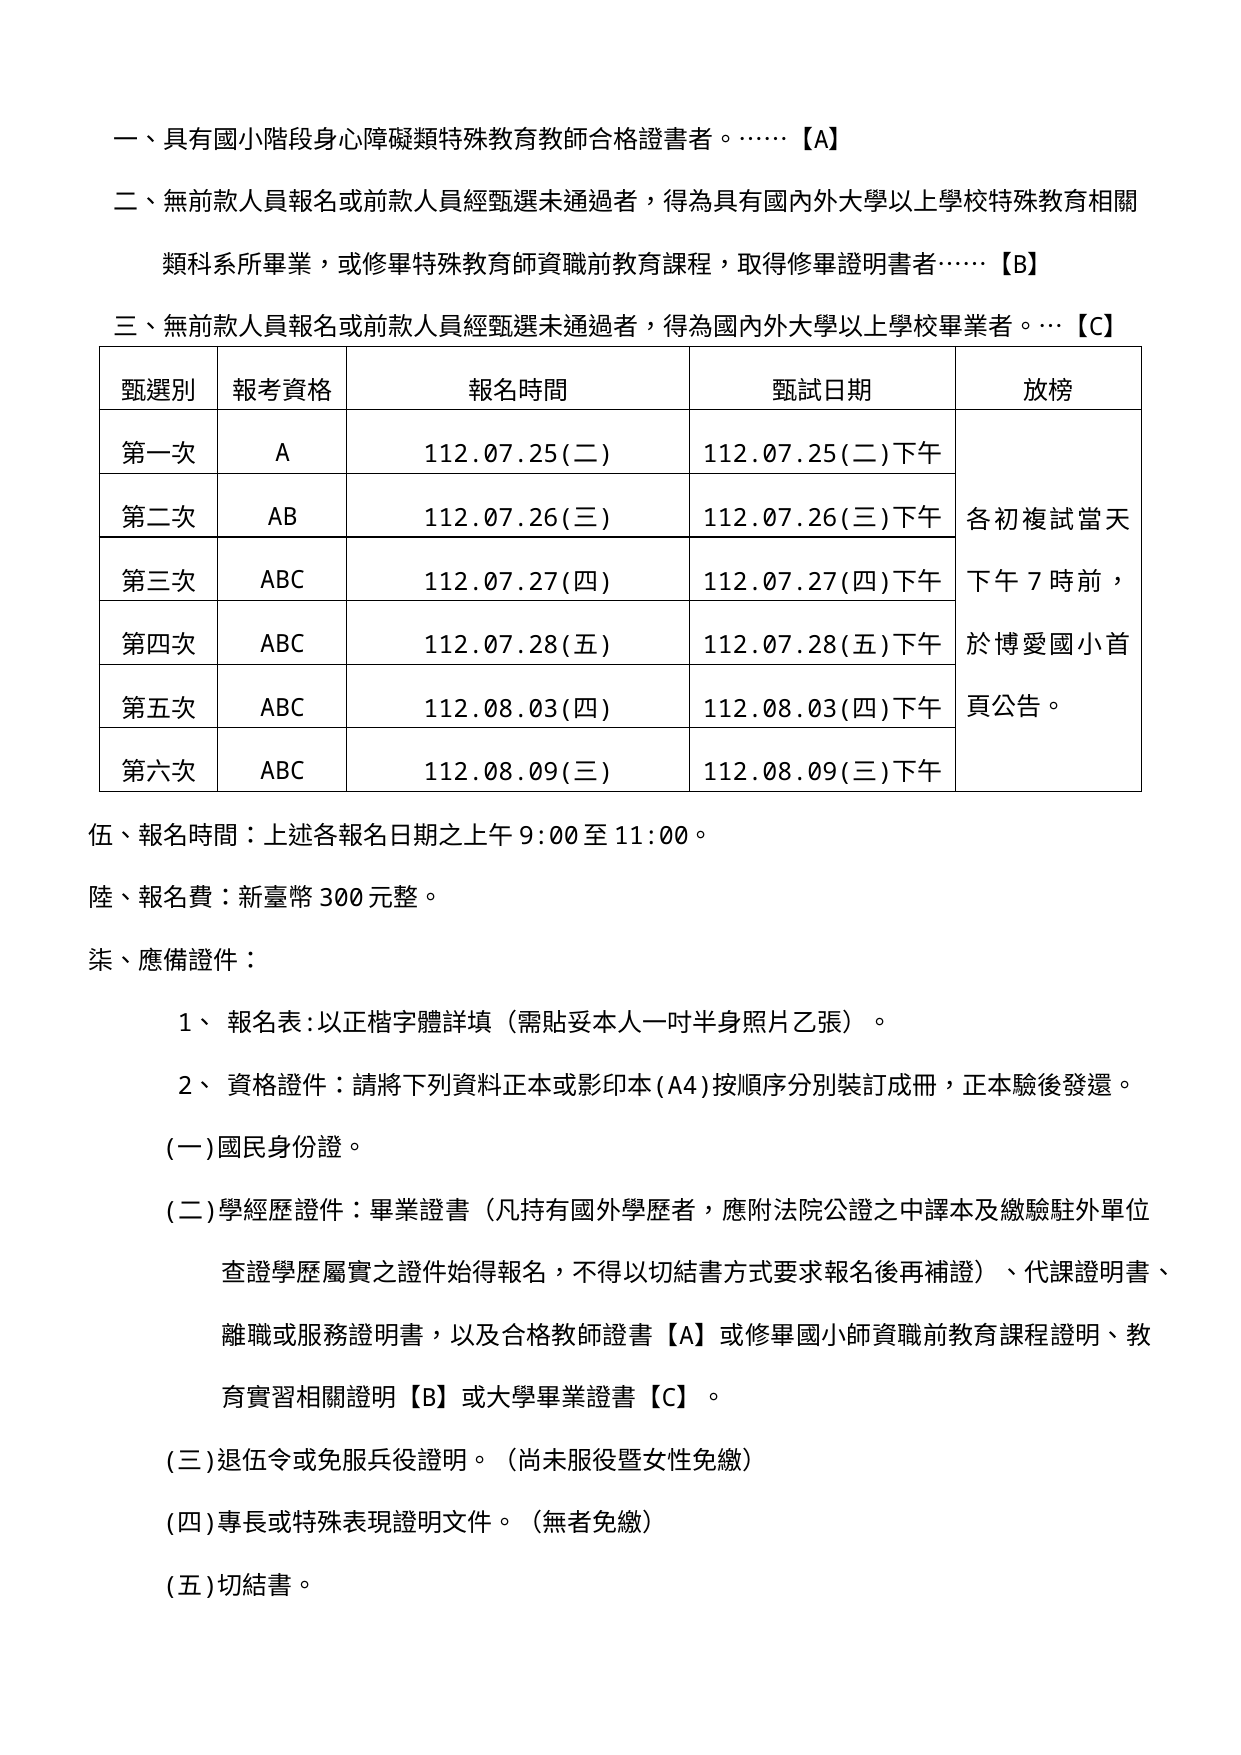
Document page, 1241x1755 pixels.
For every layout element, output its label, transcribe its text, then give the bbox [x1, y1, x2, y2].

table_cell 各初複試當天下午7時前，於博愛國小首頁公告。 [956, 410, 1141, 791]
table_cell 112.07.25(二)下午 [690, 410, 955, 473]
text 一、具有國小階段身心障礙類特殊教育教師合格證書者。……【A】 [89, 96, 1152, 158]
text (五)切結書。 [163, 1542, 1152, 1604]
table_cell 112.08.03(四)下午 [690, 665, 955, 727]
table_cell 112.07.26(三)下午 [690, 474, 955, 536]
table_cell AB [218, 474, 346, 536]
table_cell ABC [218, 601, 346, 663]
table_header 甄選別 [100, 347, 217, 409]
table_header 報考資格 [218, 347, 346, 409]
table_cell A [218, 410, 346, 473]
table_header 報名時間 [347, 347, 689, 409]
table_cell ABC [218, 665, 346, 727]
table_cell 112.08.09(三) [347, 728, 689, 791]
table_header 放榜 [956, 347, 1141, 409]
text 二、無前款人員報名或前款人員經甄選未通過者，得為具有國內外大學以上學校特殊教育相關 [89, 158, 1152, 221]
text (二)學經歷證件：畢業證書（凡持有國外學歷者，應附法院公證之中譯本及繳驗駐外單位查證學歷屬實之證件始得報名，不得以切結書方式要求報名後再補證）、代課證明書、離職或服務證明書，以及合格教師證書【A】或修畢國小師資職前教育課程證明、教育實習相關證明【B】或大學畢業證書【C】。 [163, 1167, 1152, 1417]
text (四)專長或特殊表現證明文件。（無者免繳） [163, 1479, 1152, 1542]
table_cell 112.07.28(五)下午 [690, 601, 955, 663]
table_header 甄試日期 [690, 347, 955, 409]
table_cell 112.07.27(四)下午 [690, 538, 955, 600]
text 陸、報名費：新臺幣300元整。 [89, 854, 1152, 917]
table_cell 第五次 [100, 665, 217, 727]
table_cell 第二次 [100, 474, 217, 536]
table_cell ABC [218, 538, 346, 600]
table_cell 第一次 [100, 410, 217, 473]
table_cell 112.08.09(三)下午 [690, 728, 955, 791]
table_cell 112.07.25(二) [347, 410, 689, 473]
table_cell 112.08.03(四) [347, 665, 689, 727]
table_cell 112.07.28(五) [347, 601, 689, 663]
text 伍、報名時間：上述各報名日期之上午9:00至11:00。 [89, 792, 1152, 854]
text (一)國民身份證。 [162, 1104, 1152, 1167]
table_cell 112.07.27(四) [347, 538, 689, 600]
text 三、無前款人員報名或前款人員經甄選未通過者，得為國內外大學以上學校畢業者。…【C】 [89, 283, 1152, 346]
text 柒、應備證件： [89, 917, 1152, 979]
table_cell 第三次 [100, 538, 217, 600]
table_cell 112.07.26(三) [347, 474, 689, 536]
list 資格證件：請將下列資料正本或影印本(A4)按順序分別裝訂成冊，正本驗後發還。 [177, 1042, 1152, 1104]
table_cell 第六次 [100, 728, 217, 791]
text (三)退伍令或免服兵役證明。（尚未服役暨女性免繳） [163, 1417, 1152, 1479]
text 類科系所畢業，或修畢特殊教育師資職前教育課程，取得修畢證明書者……【B】 [89, 221, 1152, 283]
table_cell 第四次 [100, 601, 217, 663]
list 報名表:以正楷字體詳填（需貼妥本人一吋半身照片乙張）。 [177, 979, 1152, 1042]
table_cell ABC [218, 728, 346, 791]
